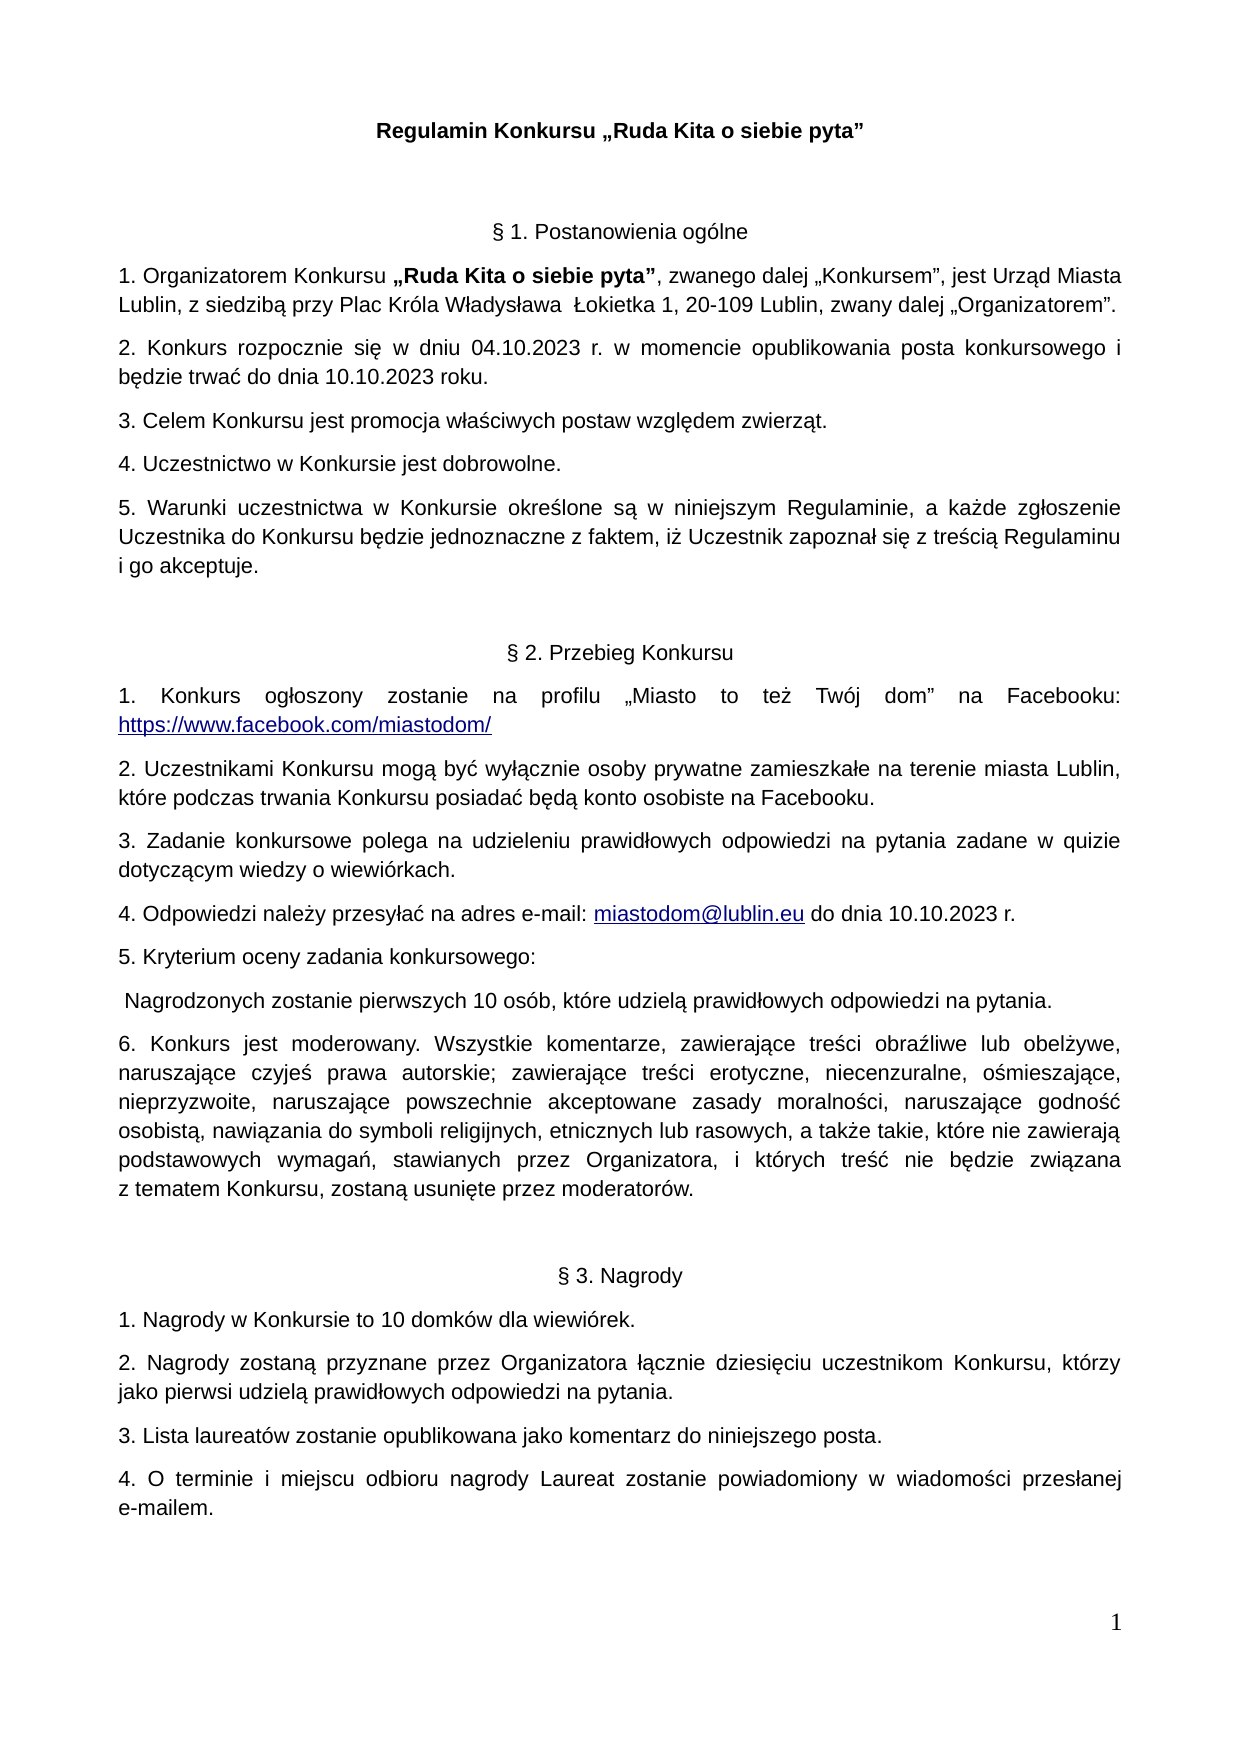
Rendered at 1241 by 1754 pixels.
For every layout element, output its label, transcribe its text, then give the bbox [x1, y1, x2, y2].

text 2. Nagrody zostaną przyznane przez Organizatora łącznie dziesięciu uczestnikom Konkursu, którzy jako pierwsi udzielą prawidłowych odpowiedzi na pytania. [118, 1350, 1122, 1404]
text 5. Warunki uczestnictwa w Konkursie określone są w niniejszym Regulaminie, a każde zgłoszenie Uczestnika do Konkursu będzie jednoznaczne z faktem, iż Uczestnik zapoznał się z treścią Regulaminu i go akceptuje. [118, 494, 1122, 578]
text § 2. Przebieg Konkursu [118, 639, 1122, 665]
text 6. Konkurs jest moderowany. Wszystkie komentarze, zawierające treści obraźliwe lub obelżywe, naruszające czyjeś prawa autorskie; zawierające treści erotyczne, niecenzuralne, ośmieszające, nieprzyzwoite, naruszające powszechnie akceptowane zasady moralności, naruszające godność osobistą, nawiązania do symboli religijnych, etnicznych lub rasowych, a także takie, które nie zawierają podstawowych wymagań, stawianych przez Organizatora, i których treść nie będzie związana z tematem Konkursu, zostaną usunięte przez moderatorów. [118, 1031, 1122, 1201]
text 4. Odpowiedzi należy przesyłać na adres e-mail: miastodom@lublin.eu do dnia 10.10.2023 r. [118, 901, 1122, 926]
text 3. Celem Konkursu jest promocja właściwych postaw względem zwierząt. [118, 407, 1122, 433]
text 2. Konkurs rozpocznie się w dniu 04.10.2023 r. w momencie opublikowania posta konkursowego i będzie trwać do dnia 10.10.2023 roku. [118, 335, 1122, 389]
text Nagrodzonych zostanie pierwszych 10 osób, które udzielą prawidłowych odpowiedzi na pytania. [118, 988, 1122, 1013]
text 4. O terminie i miejscu odbioru nagrody Laureat zostanie powiadomiony w wiadomości przesłanej e-mailem. [118, 1466, 1122, 1520]
text 1. Konkurs ogłoszony zostanie na profilu „Miasto to też Twój dom” na Facebooku: https://www.facebook.com/miastodom/ [118, 683, 1122, 737]
text 4. Uczestnictwo w Konkursie jest dobrowolne. [118, 451, 1122, 476]
text 3. Lista laureatów zostanie opublikowana jako komentarz do niniejszego posta. [118, 1423, 1122, 1448]
text 5. Kryterium oceny zadania konkursowego: [118, 944, 1122, 969]
text 1. Nagrody w Konkursie to 10 domków dla wiewiórek. [118, 1307, 1122, 1332]
text Regulamin Konkursu „Ruda Kita o siebie pyta” [118, 118, 1122, 143]
text 1. Organizatorem Konkursu „Ruda Kita o siebie pyta”, zwanego dalej „Konkursem”, jest Urząd Miasta Lublin, z siedzibą przy Plac Króla Władysława Łokietka 1, 20-109 Lublin, zwany dalej „Organizatorem”. [118, 262, 1122, 317]
text § 1. Postanowienia ogólne [118, 219, 1122, 244]
text 2. Uczestnikami Konkursu mogą być wyłącznie osoby prywatne zamieszkałe na terenie miasta Lublin, które podczas trwania Konkursu posiadać będą konto osobiste na Facebooku. [118, 756, 1122, 810]
text 3. Zadanie konkursowe polega na udzieleniu prawidłowych odpowiedzi na pytania zadane w quizie dotyczącym wiedzy o wiewiórkach. [118, 828, 1122, 882]
text § 3. Nagrody [118, 1263, 1122, 1288]
